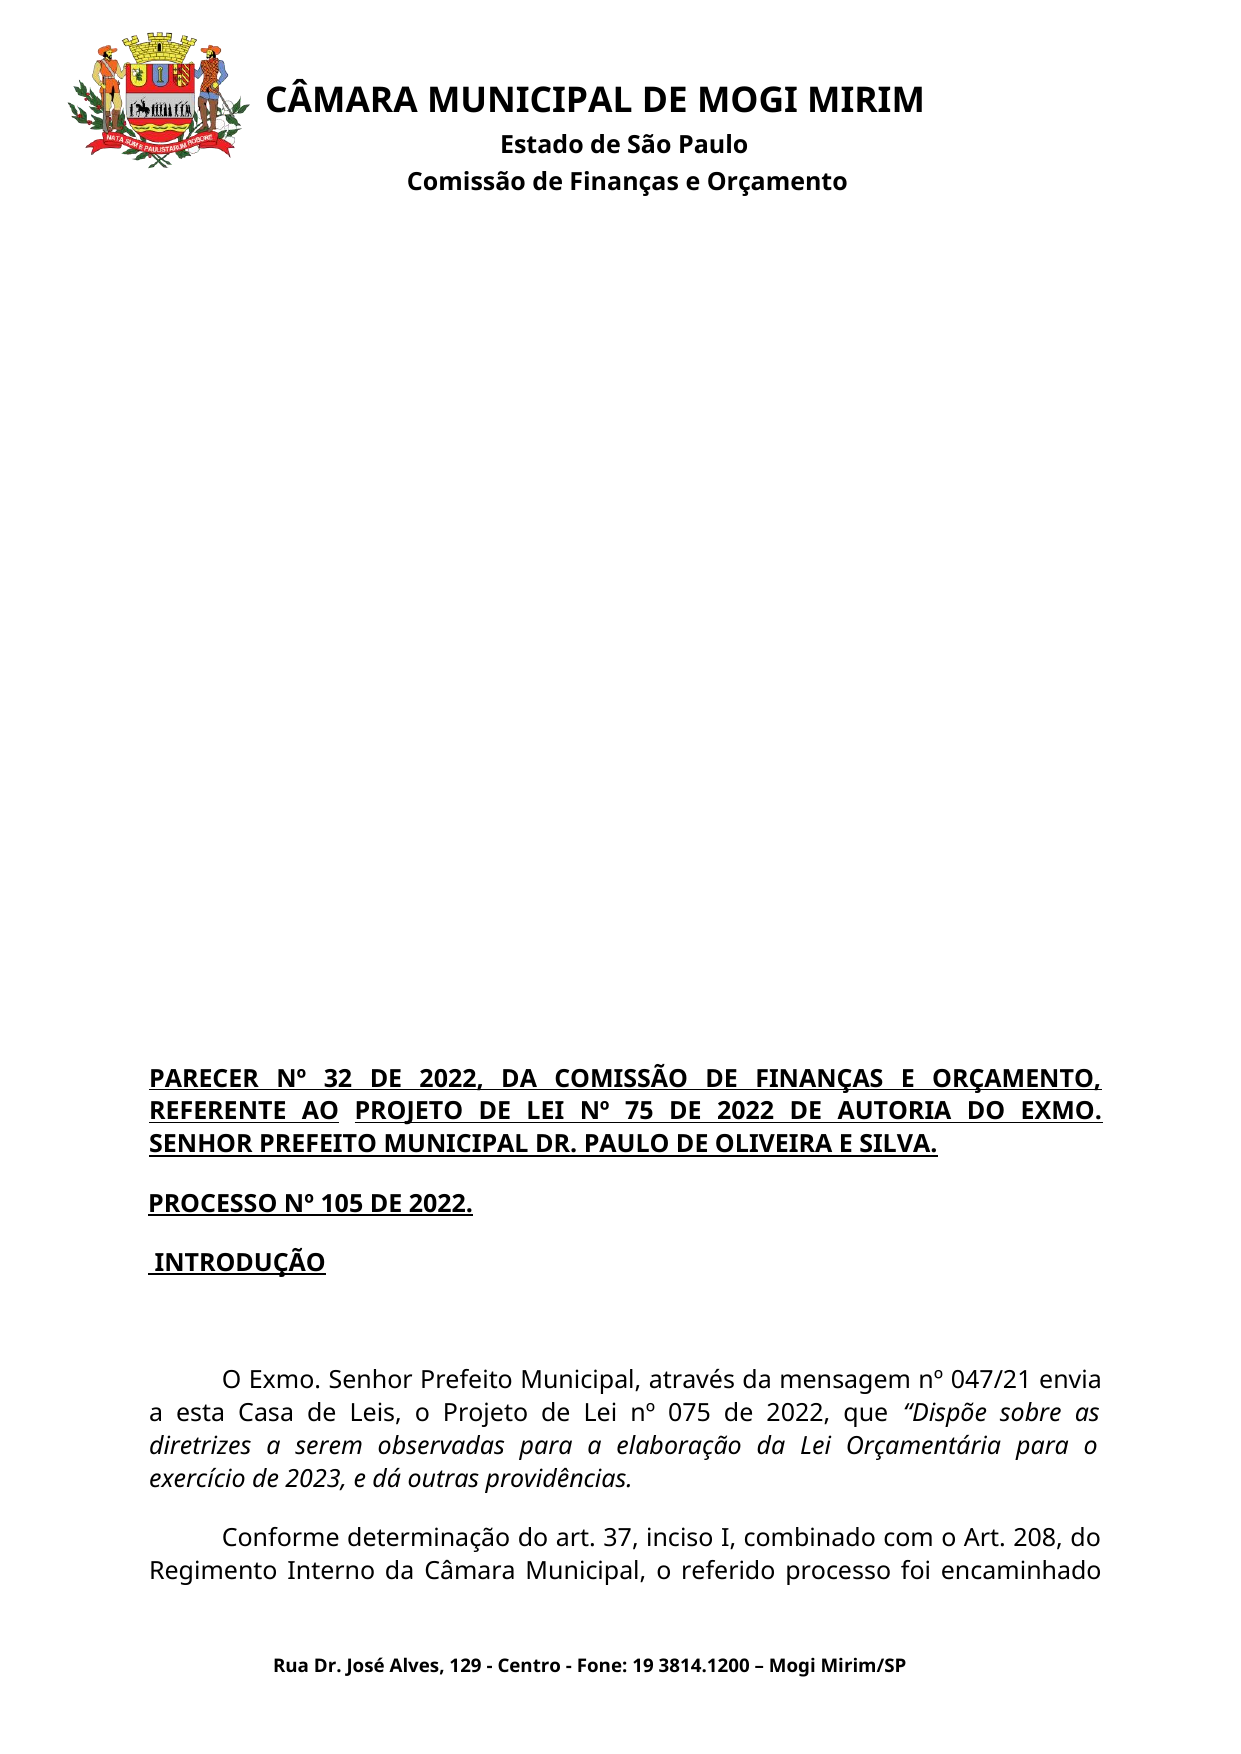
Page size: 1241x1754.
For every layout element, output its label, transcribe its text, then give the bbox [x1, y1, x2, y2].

text INTRODUÇÃO [148, 1244, 1103, 1278]
text O Exmo. Senhor Prefeito Municipal, através da mensagem nº 047/21 envia a esta Casa de Leis, o Projeto de Lei nº 075 de 2022, que “Dispõe sobre as diretrizes a serem observadas para a elaboração da Lei Orçamentária para o exercício de 2023, e dá outras providências. [148, 1362, 1103, 1495]
text Conforme determinação do art. 37, inciso I, combinado com o Art. 208, do Regimento Interno da Câmara Municipal, o referido processo foi encaminhado [148, 1521, 1103, 1587]
text PROCESSO Nº 105 DE 2022. [148, 1186, 1103, 1219]
text PARECER Nº 32 DE 2022, DA COMISSÃO DE FINANÇAS E ORÇAMENTO, REFERENTE AO PROJETO DE LEI Nº 75 DE 2022 DE AUTORIA DO EXMO. SENHOR PREFEITO MUNICIPAL DR. PAULO DE OLIVEIRA E SILVA. [148, 1061, 1103, 1160]
picture [44, 20, 271, 180]
